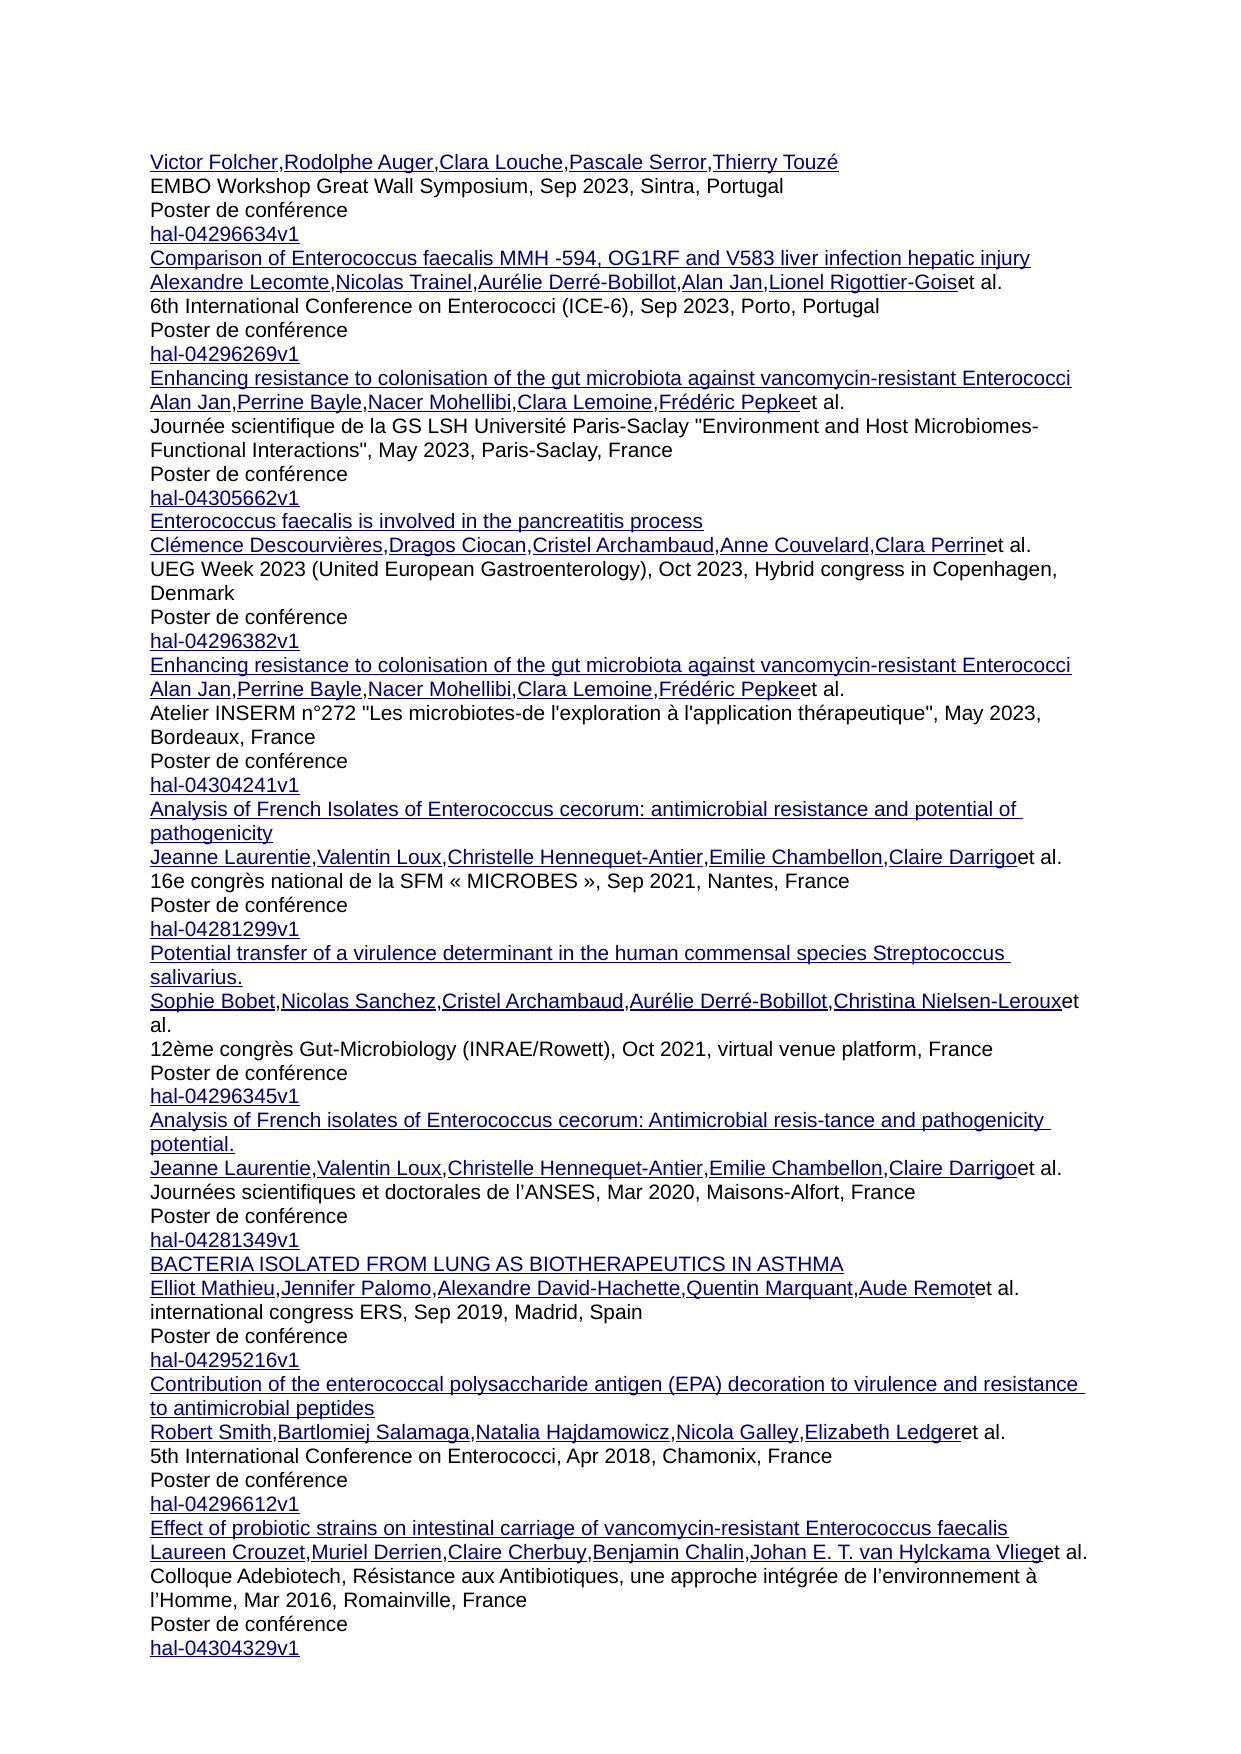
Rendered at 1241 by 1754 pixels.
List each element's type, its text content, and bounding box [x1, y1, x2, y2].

table_cell BACTERIA ISOLATED FROM LUNG AS BIOTHERAPEUTICS IN ASTHMA Elliot Mathieu,Jennifer Palomo,Alexandre David-Hachette,Quentin Marquant,Aude Remotet al. international congress ERS, Sep 2019, Madrid, Spain Poster de conférence hal-04295216v1 [150, 1252, 1090, 1372]
table_cell Potential transfer of a virulence determinant in the human commensal species Streptococcus salivarius. Sophie Bobet,Nicolas Sanchez,Cristel Archambaud,Aurélie Derré-Bobillot,Christina Nielsen-Lerouxet al. 12ème congrès Gut-Microbiology (INRAE/Rowett), Oct 2021, virtual venue platform, France Poster de conférence hal-04296345v1 [150, 941, 1090, 1108]
table_cell Comparison of Enterococcus faecalis MMH -594, OG1RF and V583 liver infection hepatic injury Alexandre Lecomte,Nicolas Trainel,Aurélie Derré-Bobillot,Alan Jan,Lionel Rigottier-Goiset al. 6th International Conference on Enterococci (ICE-6), Sep 2023, Porto, Portugal Poster de conférence hal-04296269v1 [150, 246, 1090, 366]
table_cell Enhancing resistance to colonisation of the gut microbiota against vancomycin-resistant Enterococci Alan Jan,Perrine Bayle,Nacer Mohellibi,Clara Lemoine,Frédéric Pepkeet al. Atelier INSERM n°272 "Les microbiotes-de l'exploration à l'application thérapeutique", May 2023, Bordeaux, France Poster de conférence hal-04304241v1 [150, 653, 1090, 797]
table_cell Enterococcus faecalis is involved in the pancreatitis process Clémence Descourvières,Dragos Ciocan,Cristel Archambaud,Anne Couvelard,Clara Perrinet al. UEG Week 2023 (United European Gastroenterology), Oct 2023, Hybrid congress in Copenhagen, Denmark Poster de conférence hal-04296382v1 [150, 509, 1090, 653]
table_cell Analysis of French isolates of Enterococcus cecorum: Antimicrobial resis-tance and pathogenicity potential. Jeanne Laurentie,Valentin Loux,Christelle Hennequet-Antier,Emilie Chambellon,Claire Darrigoet al. Journées scientifiques et doctorales de l’ANSES, Mar 2020, Maisons-Alfort, France Poster de conférence hal-04281349v1 [150, 1108, 1090, 1252]
table_cell Effect of probiotic strains on intestinal carriage of vancomycin-resistant Enterococcus faecalis Laureen Crouzet,Muriel Derrien,Claire Cherbuy,Benjamin Chalin,Johan E. T. van Hylckama Vlieget al. Colloque Adebiotech, Résistance aux Antibiotiques, une approche intégrée de l’environnement à l’Homme, Mar 2016, Romainville, France Poster de conférence hal-04304329v1 [150, 1516, 1090, 1659]
table_cell Victor Folcher,Rodolphe Auger,Clara Louche,Pascale Serror,Thierry Touzé EMBO Workshop Great Wall Symposium, Sep 2023, Sintra, Portugal Poster de conférence hal-04296634v1 [150, 150, 1090, 246]
table_cell Contribution of the enterococcal polysaccharide antigen (EPA) decoration to virulence and resistance to antimicrobial peptides Robert Smith,Bartlomiej Salamaga,Natalia Hajdamowicz,Nicola Galley,Elizabeth Ledgeret al. 5th International Conference on Enterococci, Apr 2018, Chamonix, France Poster de conférence hal-04296612v1 [150, 1372, 1090, 1516]
table_cell Enhancing resistance to colonisation of the gut microbiota against vancomycin-resistant Enterococci Alan Jan,Perrine Bayle,Nacer Mohellibi,Clara Lemoine,Frédéric Pepkeet al. Journée scientifique de la GS LSH Université Paris-Saclay "Environment and Host Microbiomes-Functional Interactions", May 2023, Paris-Saclay, France Poster de conférence hal-04305662v1 [150, 366, 1090, 509]
table_cell Analysis of French Isolates of Enterococcus cecorum: antimicrobial resistance and potential of pathogenicity Jeanne Laurentie,Valentin Loux,Christelle Hennequet-Antier,Emilie Chambellon,Claire Darrigoet al. 16e congrès national de la SFM « MICROBES », Sep 2021, Nantes, France Poster de conférence hal-04281299v1 [150, 797, 1090, 941]
